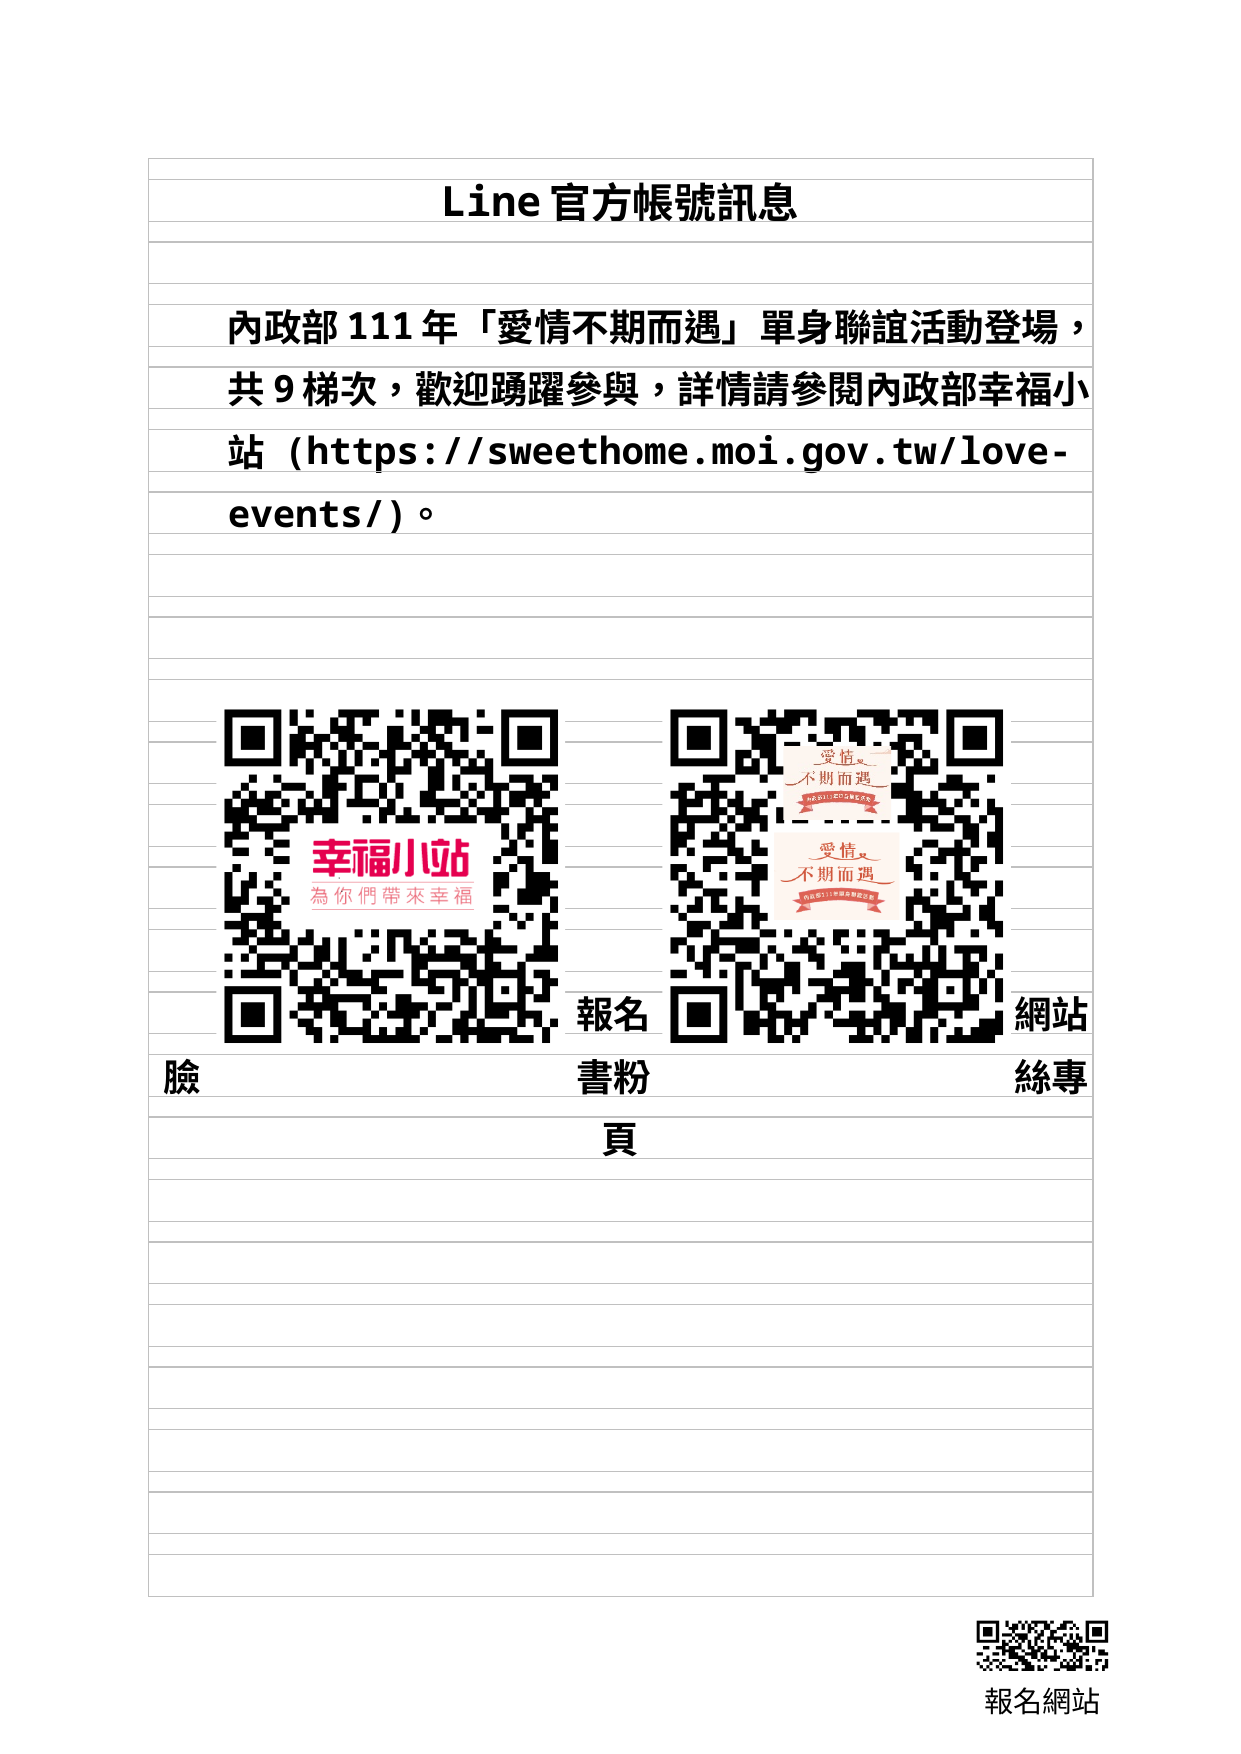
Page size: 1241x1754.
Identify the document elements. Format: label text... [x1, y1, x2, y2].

text 內政部111年「愛情不期而遇」單身聯誼活動登場，共9梯次，歡迎踴躍參與，詳情請參閱內政部幸福小站 (https://sweethome.moi.gov.tw/love-events/)。 [226, 493, 1092, 533]
picture [973, 1617, 1110, 1671]
text 內政部111年「愛情不期而遇」單身聯誼活動登場，共9梯次，歡迎踴躍參與，詳情請參閱內政部幸福小站 (https://sweethome.moi.gov.tw/love-events/)。 [226, 430, 1092, 471]
picture [662, 701, 1011, 1051]
picture [216, 701, 566, 1051]
text 內政部111年「愛情不期而遇」單身聯誼活動登場，共9梯次，歡迎踴躍參與，詳情請參閱內政部幸福小站 (https://sweethome.moi.gov.tw/love-events/)。 [226, 472, 1092, 491]
text [969, 1671, 1185, 1754]
text Line官方帳號訊息 [149, 180, 1092, 221]
text 內政部111年「愛情不期而遇」單身聯誼活動登場，共9梯次，歡迎踴躍參與，詳情請參閱內政部幸福小站 (https://sweethome.moi.gov.tw/love-events/)。 [226, 409, 1092, 429]
text [149, 159, 1092, 179]
text 臉書粉絲專 [149, 1055, 1092, 1096]
text 網站 [1011, 993, 1092, 1033]
text 內政部111年「愛情不期而遇」單身聯誼活動登場，共9梯次，歡迎踴躍參與，詳情請參閱內政部幸福小站 (https://sweethome.moi.gov.tw/love-events/)。 [226, 347, 1092, 366]
text [149, 1034, 1092, 1054]
text 內政部111年「愛情不期而遇」單身聯誼活動登場，共9梯次，歡迎踴躍參與，詳情請參閱內政部幸福小站 (https://sweethome.moi.gov.tw/love-events/)。 [226, 305, 1092, 346]
text [149, 1097, 1092, 1116]
text 頁 [149, 1118, 1092, 1158]
text 內政部111年「愛情不期而遇」單身聯誼活動登場，共9梯次，歡迎踴躍參與，詳情請參閱內政部幸福小站 (https://sweethome.moi.gov.tw/love-events/)。 [226, 368, 1092, 408]
text 報名網站 [984, 1679, 1170, 1721]
text 報名 [566, 993, 662, 1033]
text 內政部111年「愛情不期而遇」單身聯誼活動登場，共9梯次，歡迎踴躍參與，詳情請參閱內政部幸福小站 (https://sweethome.moi.gov.tw/love-events/)。 [226, 284, 1092, 304]
text [1011, 972, 1092, 991]
text [566, 972, 662, 991]
text [149, 993, 216, 1033]
text [149, 972, 216, 991]
